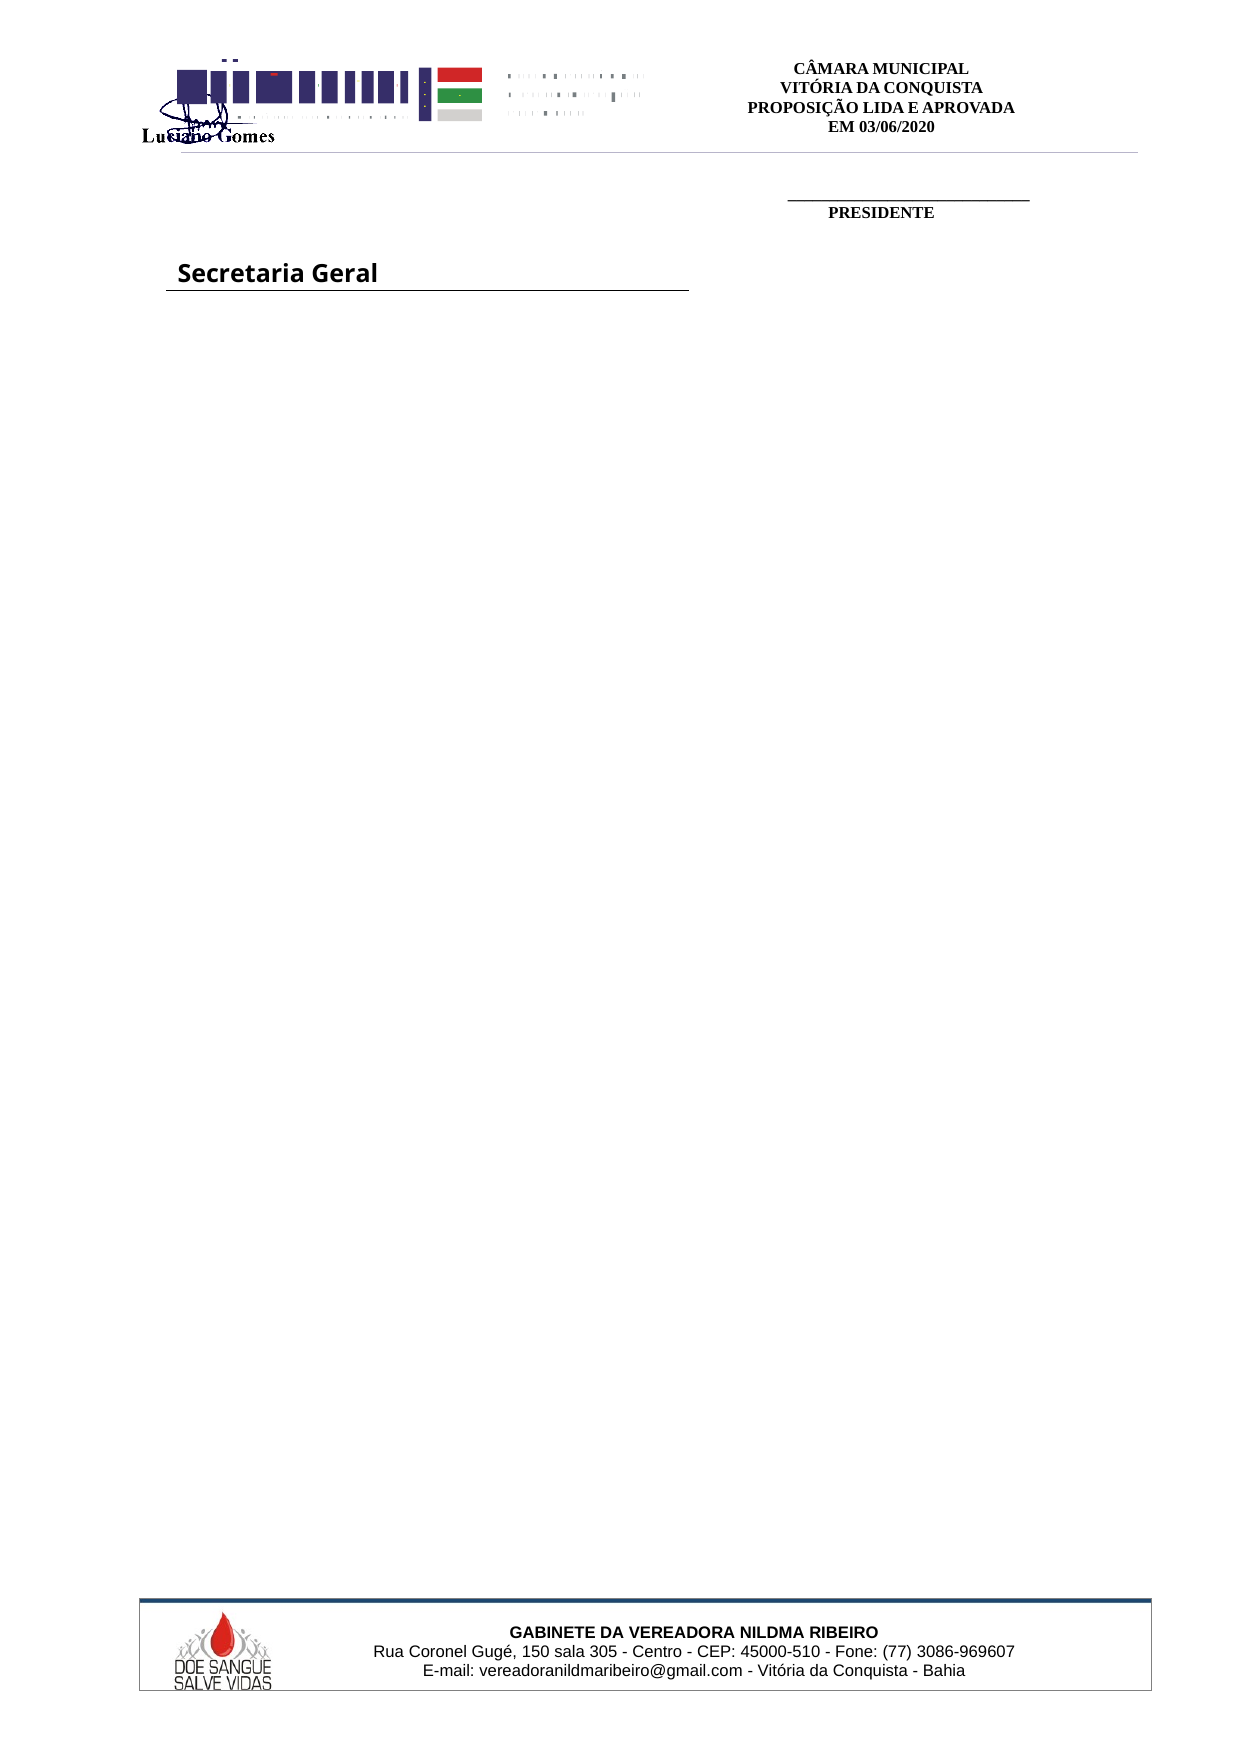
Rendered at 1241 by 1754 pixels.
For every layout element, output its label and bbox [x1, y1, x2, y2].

picture [132, 78, 281, 147]
picture [140, 1599, 1151, 1690]
